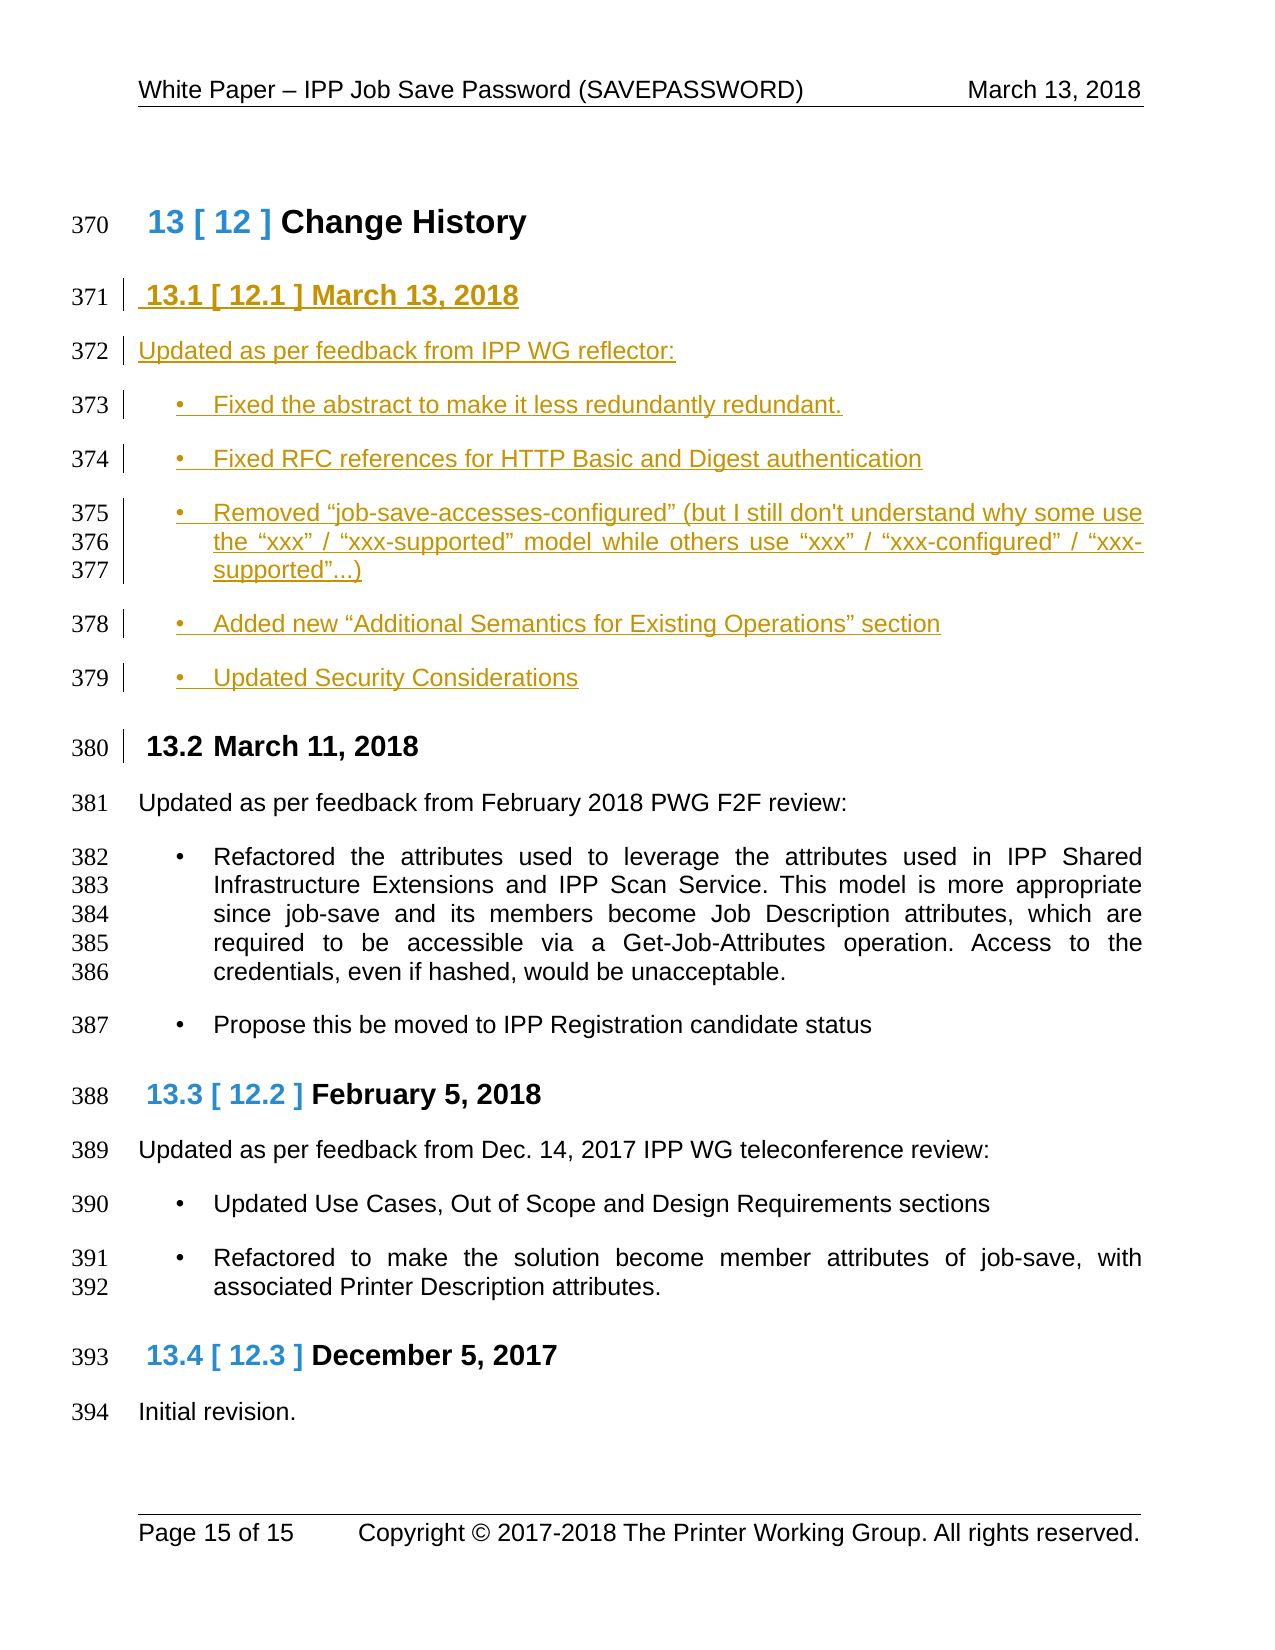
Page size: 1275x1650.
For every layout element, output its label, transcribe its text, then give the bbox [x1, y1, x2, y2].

list Updated Use Cases, Out of Scope and Design Requirements sections [176, 1189, 1144, 1218]
list the “xxx” / “xxx-supported” model while others use “xxx” / “xxx-configured” / “xxx-supported”...) [176, 524, 1144, 584]
list Propose this be moved to IPP Registration candidate status [176, 1011, 1144, 1039]
list Fixed the abstract to make it less redundantly redundant. [176, 390, 1144, 419]
text Updated as per feedback from February 2018 PWG F2F review: [138, 788, 1144, 817]
list Fixed RFC references for HTTP Basic and Digest authentication [176, 444, 1144, 473]
list Refactored the attributes used to leverage the attributes used in IPP Shared Infrastructure Extensions and IPP Scan Service. This model is more appropriate since job-save and its members become Job Description attributes, which are required to be accessible via a Get-Job-Attributes operation. Access to the credentials, even if hashed, would be unacceptable. [176, 842, 1144, 986]
list Removed “job-save-accesses-configured” (but I still don't understand why some use [176, 498, 1144, 523]
list Refactored to make the solution become member attributes of job-save, with associated Printer Description attributes. [176, 1243, 1144, 1301]
list Added new “Additional Semantics for Existing Operations” section [176, 609, 1144, 638]
text Initial revision. [138, 1397, 1144, 1425]
subtitle February 5, 2018 [138, 1077, 1144, 1110]
text Updated as per feedback from Dec. 14, 2017 IPP WG teleconference review: [138, 1135, 1144, 1164]
subtitle March 13, 2018 [138, 278, 1144, 311]
subtitle March 11, 2018 [138, 729, 1144, 763]
subtitle December 5, 2017 [138, 1338, 1144, 1372]
subtitle Change History [138, 202, 1144, 240]
list Updated Security Considerations [176, 663, 1144, 692]
text Updated as per feedback from IPP WG reflector: [138, 336, 1144, 365]
